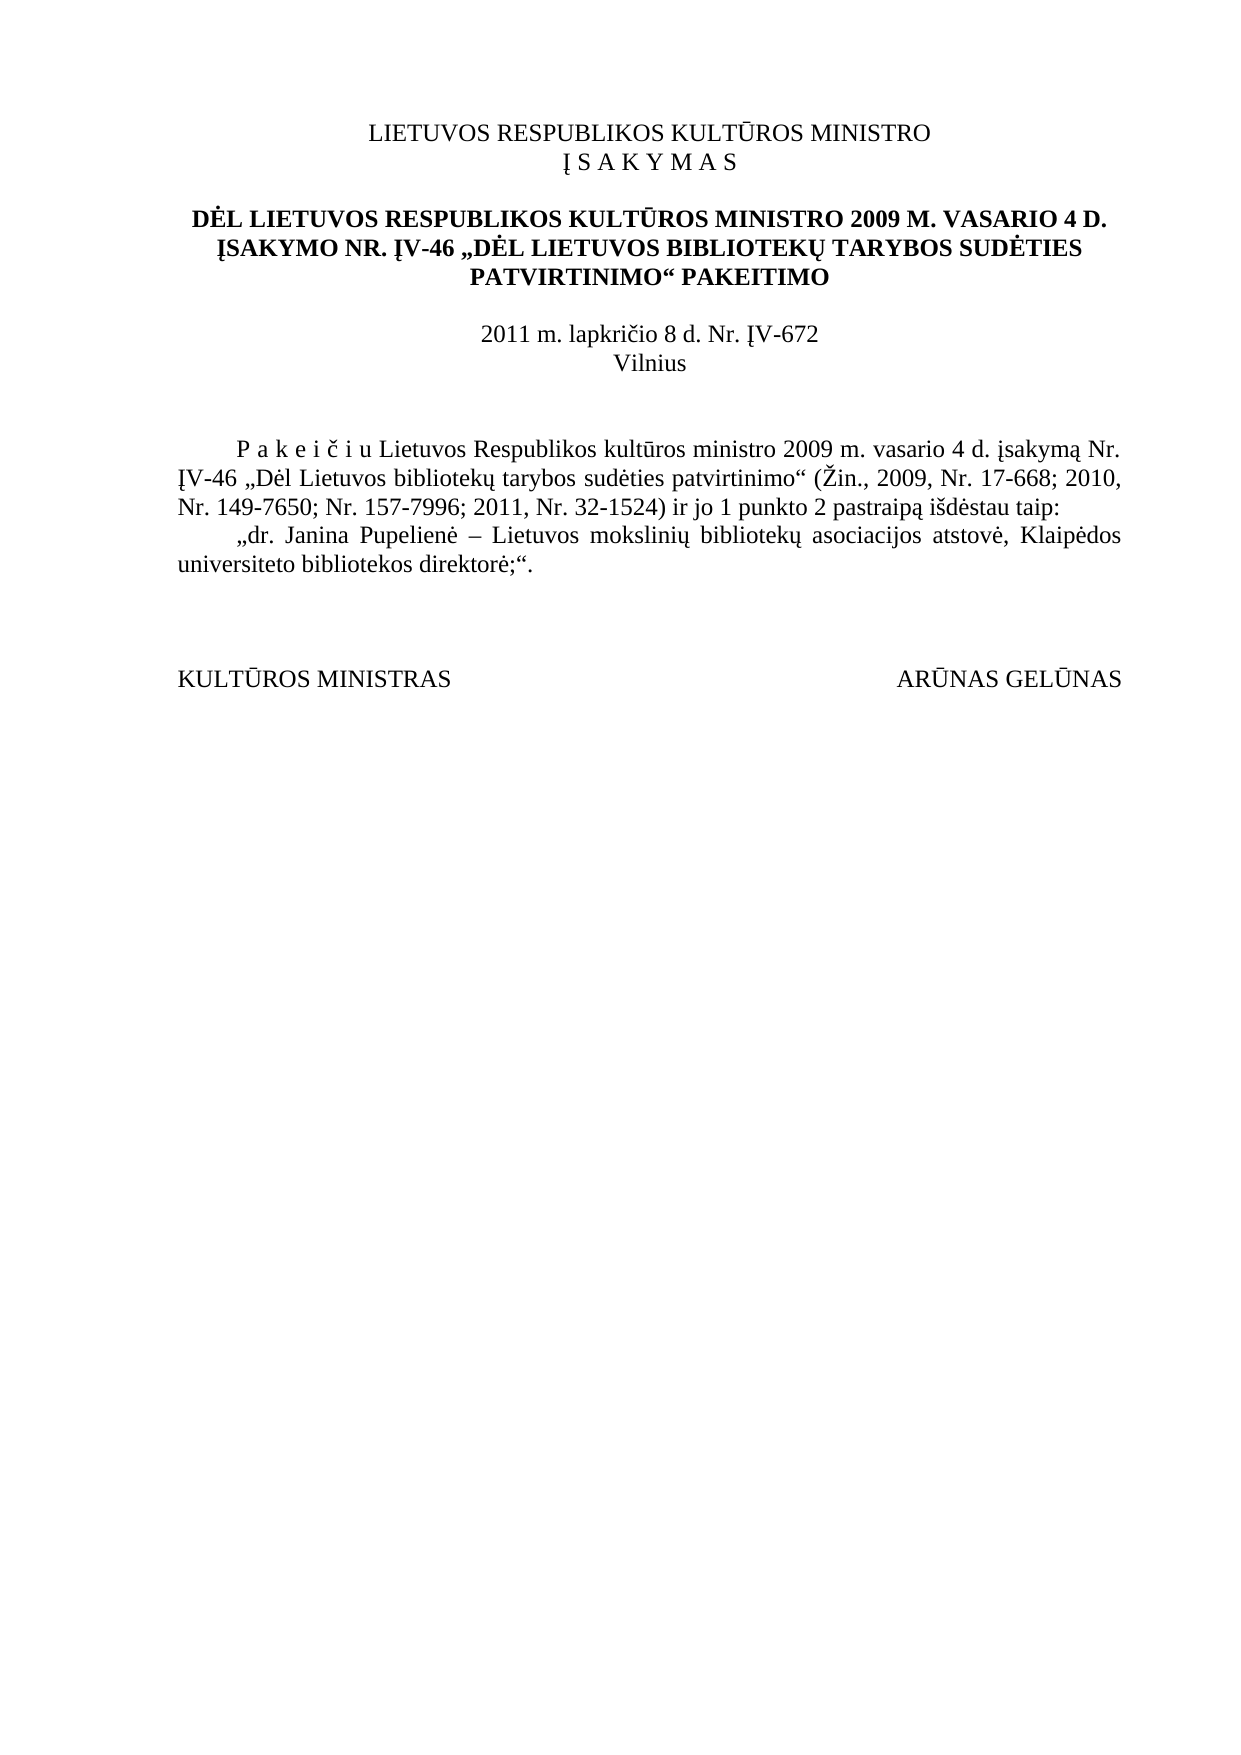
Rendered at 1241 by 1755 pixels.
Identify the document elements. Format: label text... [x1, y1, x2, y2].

text „dr. Janina Pupelienė – Lietuvos mokslinių bibliotekų asociacijos atstovė, Klaipėdos universiteto bibliotekos direktorė;“. [177, 521, 1122, 578]
text Į S A K Y M A S [177, 147, 1122, 176]
text Kultūros ministras Arūnas Gelūnas [177, 664, 1122, 693]
text 2011 m. lapkričio 8 d. Nr. ĮV-672 [177, 319, 1122, 348]
text Vilnius [177, 348, 1122, 377]
text DĖL LIETUVOS RESPUBLIKOS KULTŪROS MINISTRO 2009 M. VASARIO 4 D. ĮSAKYMO Nr. ĮV-46 „DĖL LIETUVOS BIBLIOTEKŲ TARYBOS SUDĖTIES PATVIRTINIMO“ PAKEITIMO [177, 204, 1122, 291]
text LIETUVOS RESPUBLIKOS KULTŪROS MINISTRO [177, 118, 1122, 147]
text P a k e i č i u Lietuvos Respublikos kultūros ministro 2009 m. vasario 4 d. įsakymą Nr. ĮV-46 „Dėl Lietuvos bibliotekų tarybos sudėties patvirtinimo“ (Žin., 2009, Nr. 17-668; 2010, Nr. 149-7650; Nr. 157-7996; 2011, Nr. 32-1524) ir jo 1 punkto 2 pastraipą išdėstau taip: [177, 434, 1122, 521]
